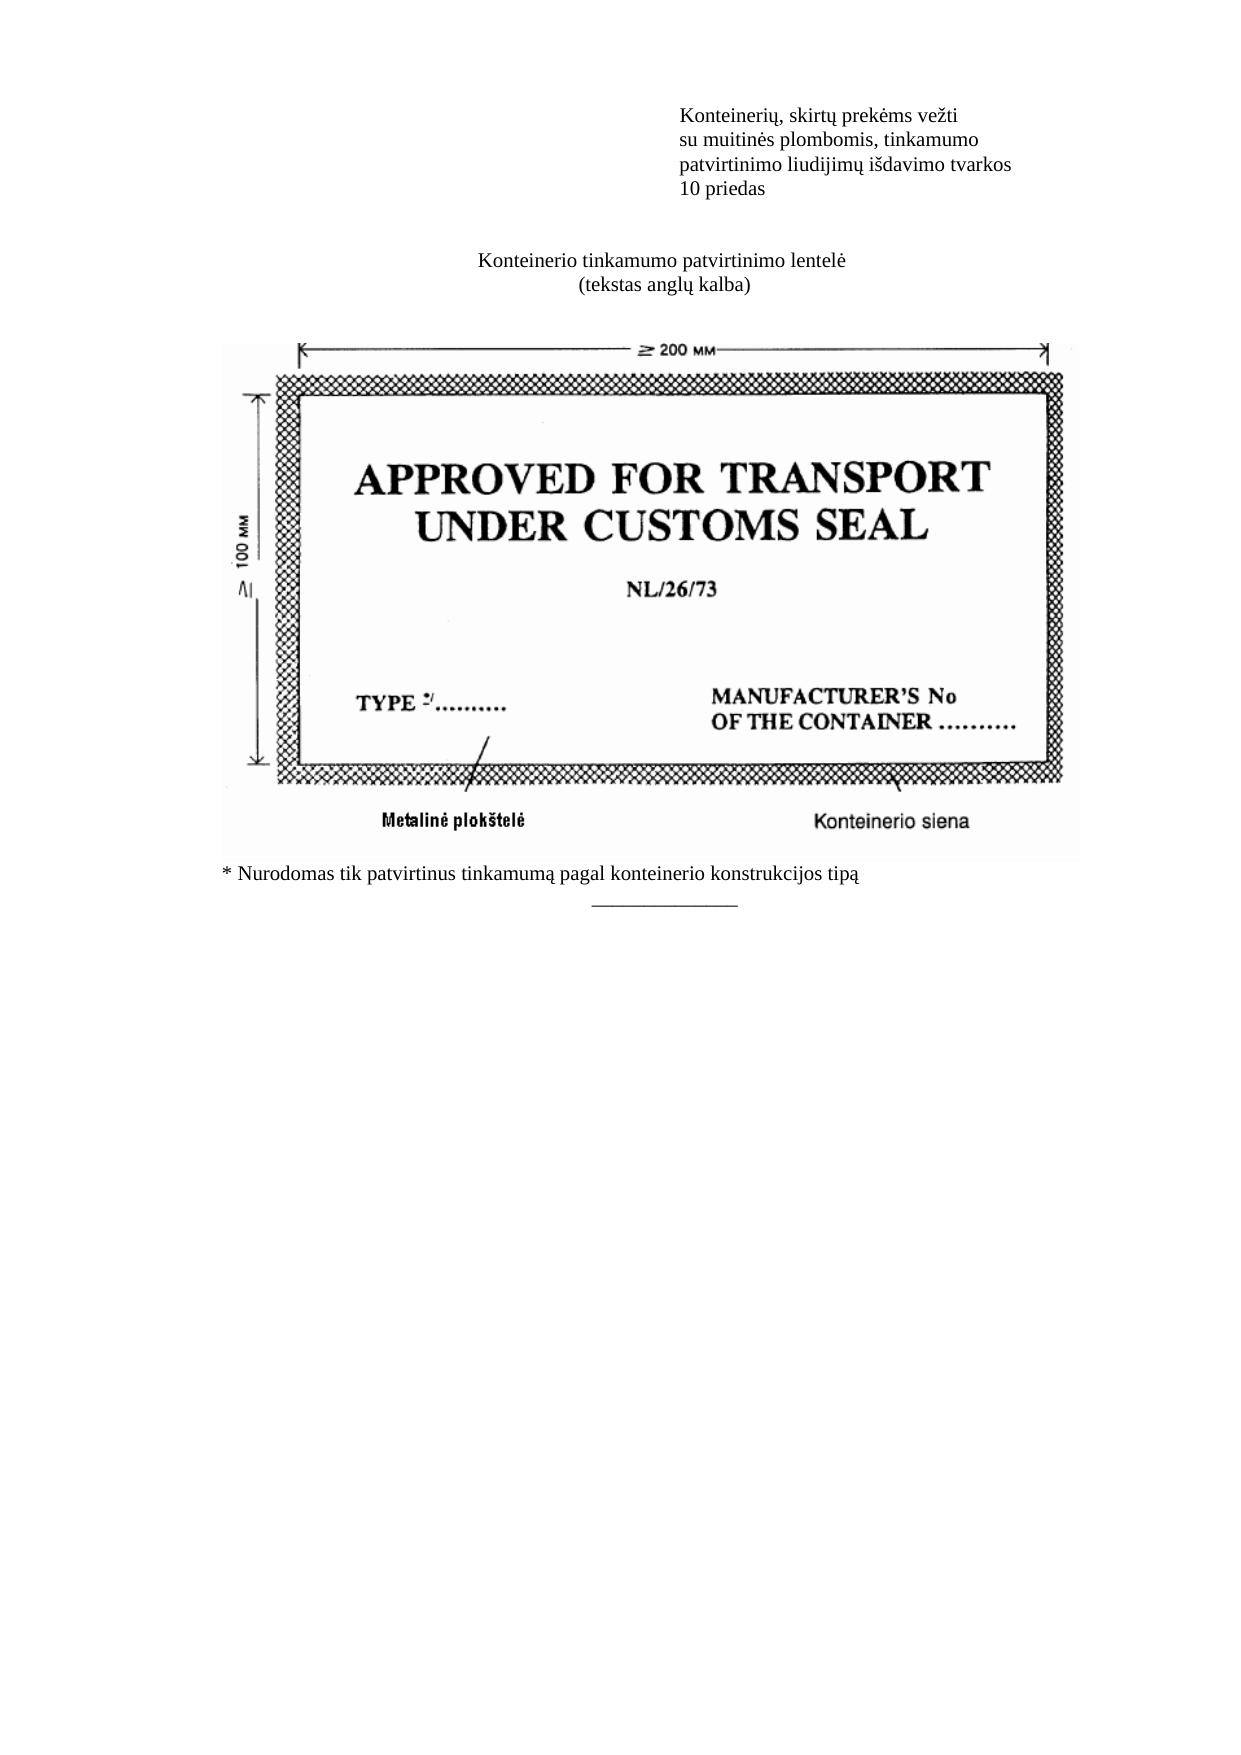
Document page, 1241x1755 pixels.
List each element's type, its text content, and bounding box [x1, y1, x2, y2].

text Konteinerio tinkamumo patvirtinimo lentelė [148, 248, 1181, 272]
text patvirtinimo liudijimų išdavimo tvarkos [148, 151, 1181, 176]
text su muitinės plombomis, tinkamumo [148, 127, 1181, 151]
text Konteinerių, skirtų prekėms vežti [679, 103, 1181, 127]
text 10 priedas [148, 176, 1181, 199]
text (tekstas anglų kalba) [148, 272, 1181, 296]
text * Nurodomas tik patvirtinus tinkamumą pagal konteinerio konstrukcijos tipą [148, 861, 1181, 885]
text ______________ [148, 885, 1181, 909]
